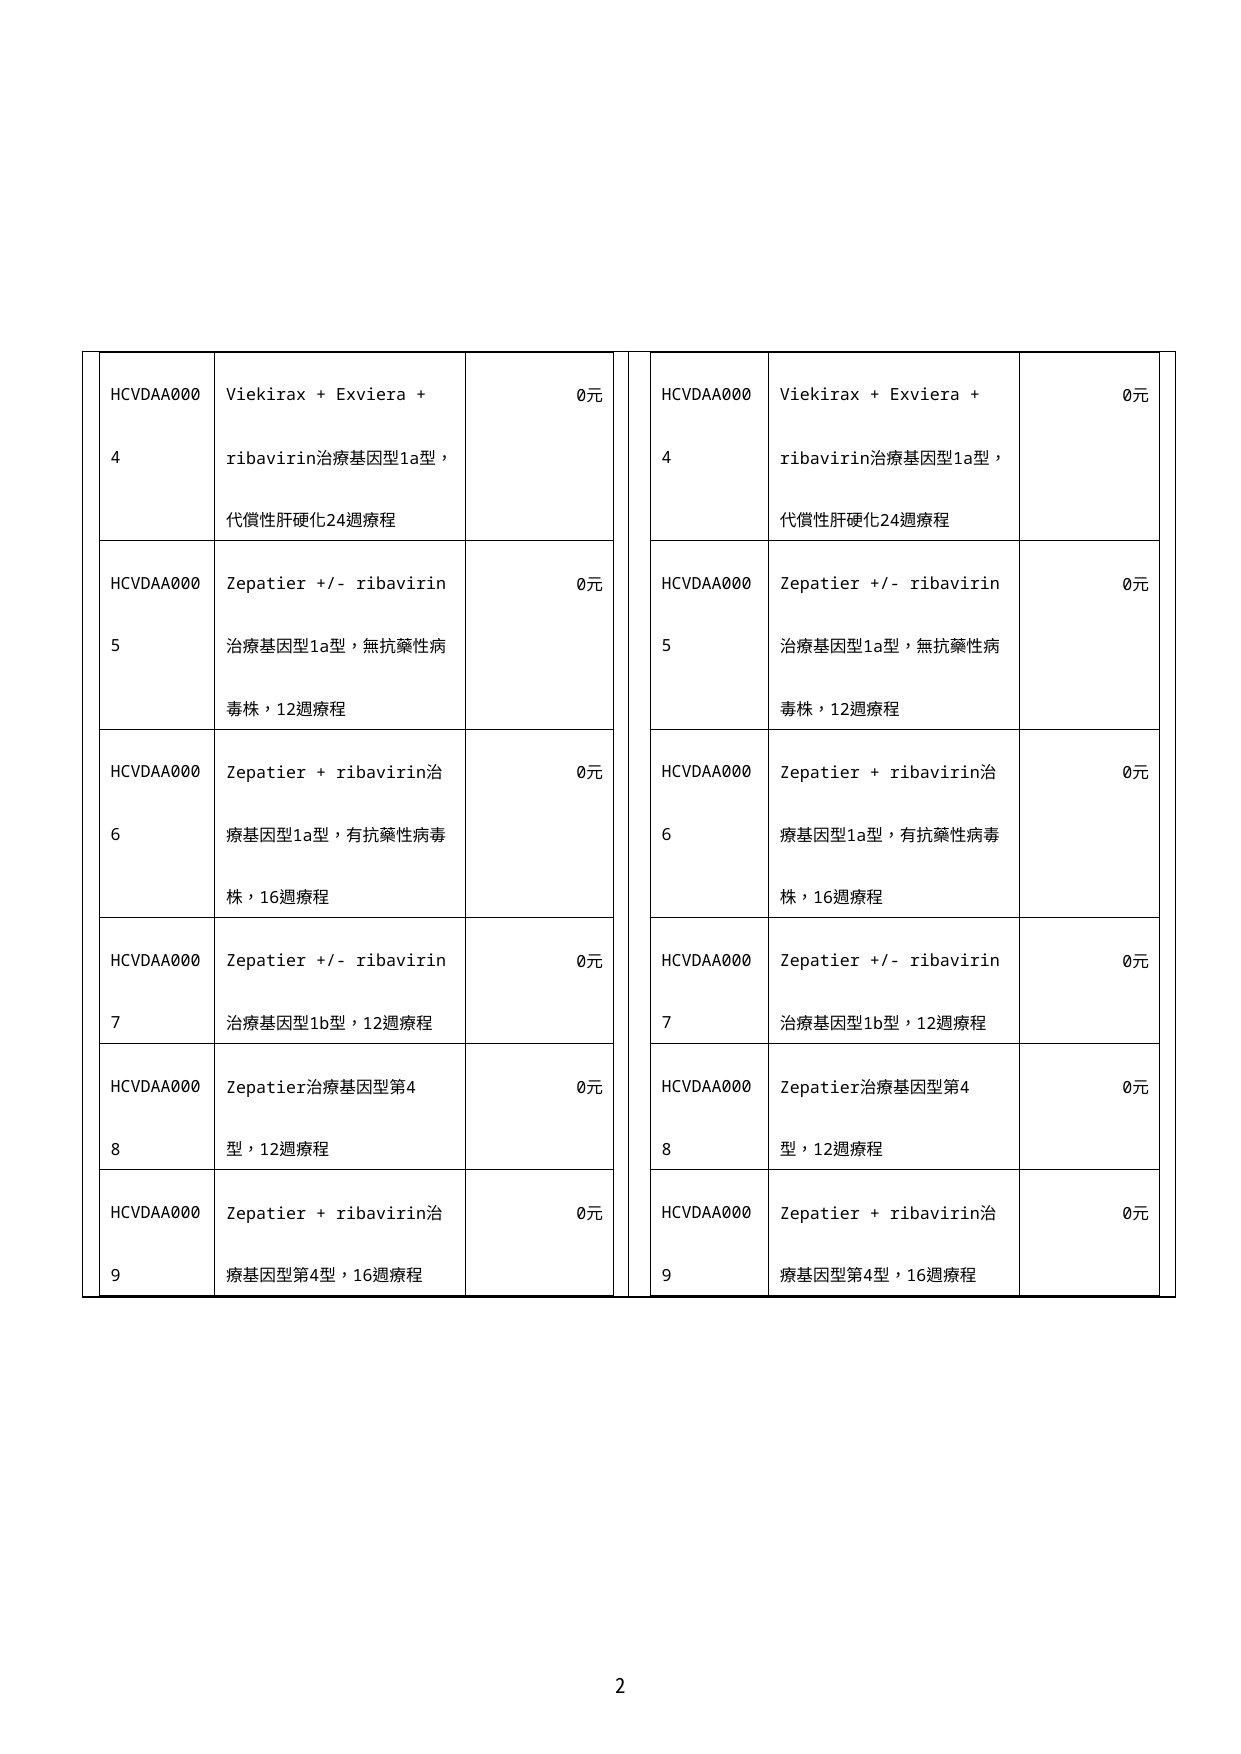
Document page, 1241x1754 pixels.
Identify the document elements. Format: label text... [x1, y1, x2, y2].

table_cell 0元 [466, 1170, 613, 1295]
table_cell Zepatier治療基因型第4型，12週療程 [769, 1044, 1019, 1169]
table_cell [629, 352, 650, 1296]
table_cell HCVDAA0006 [651, 730, 768, 917]
table_cell Zepatier +/- ribavirin治療基因型1a型，無抗藥性病毒株，12週療程 [769, 541, 1019, 729]
table_cell 0元 [1020, 541, 1159, 729]
table_cell 0元 [466, 730, 613, 917]
table_cell Zepatier + ribavirin治療基因型1a型，有抗藥性病毒株，16週療程 [215, 730, 465, 917]
table_cell Zepatier +/- ribavirin治療基因型1a型，無抗藥性病毒株，12週療程 [215, 541, 465, 729]
table_cell Zepatier + ribavirin治療基因型第4型，16週療程 [215, 1170, 465, 1295]
table_cell HCVDAA0009 [100, 1170, 214, 1295]
table_cell Zepatier +/- ribavirin治療基因型1b型，12週療程 [215, 918, 465, 1043]
table_cell HCVDAA0008 [100, 1044, 214, 1169]
table_cell [83, 352, 99, 1296]
table_cell 0元 [1020, 1044, 1159, 1169]
table_cell HCVDAA0005 [100, 541, 214, 729]
table_cell Zepatier + ribavirin治療基因型第4型，16週療程 [769, 1170, 1019, 1295]
table_cell 0元 [466, 541, 613, 729]
table_cell 0元 [1020, 1170, 1159, 1295]
table_cell 0元 [1020, 730, 1159, 917]
table_cell HCVDAA0006 [100, 730, 214, 917]
table_cell Viekirax + Exviera + ribavirin治療基因型1a型，代償性肝硬化24週療程 [215, 353, 465, 540]
table_cell 0元 [1020, 918, 1159, 1043]
table_cell HCVDAA0007 [651, 918, 768, 1043]
table_cell 0元 [466, 353, 613, 540]
table_cell 0元 [1020, 353, 1159, 540]
table_cell HCVDAA0004 [100, 353, 214, 540]
table_cell [614, 352, 628, 1296]
table_cell 0元 [466, 1044, 613, 1169]
table_cell HCVDAA0008 [651, 1044, 768, 1169]
table_cell HCVDAA0007 [100, 918, 214, 1043]
table_cell Viekirax + Exviera + ribavirin治療基因型1a型，代償性肝硬化24週療程 [769, 353, 1019, 540]
table_cell [1160, 352, 1175, 1296]
table_cell HCVDAA0004 [651, 353, 768, 540]
table_cell Zepatier + ribavirin治療基因型1a型，有抗藥性病毒株，16週療程 [769, 730, 1019, 917]
table_cell Zepatier治療基因型第4型，12週療程 [215, 1044, 465, 1169]
table_cell HCVDAA0009 [651, 1170, 768, 1295]
table_cell 0元 [466, 918, 613, 1043]
table_cell Zepatier +/- ribavirin治療基因型1b型，12週療程 [769, 918, 1019, 1043]
table_cell HCVDAA0005 [651, 541, 768, 729]
